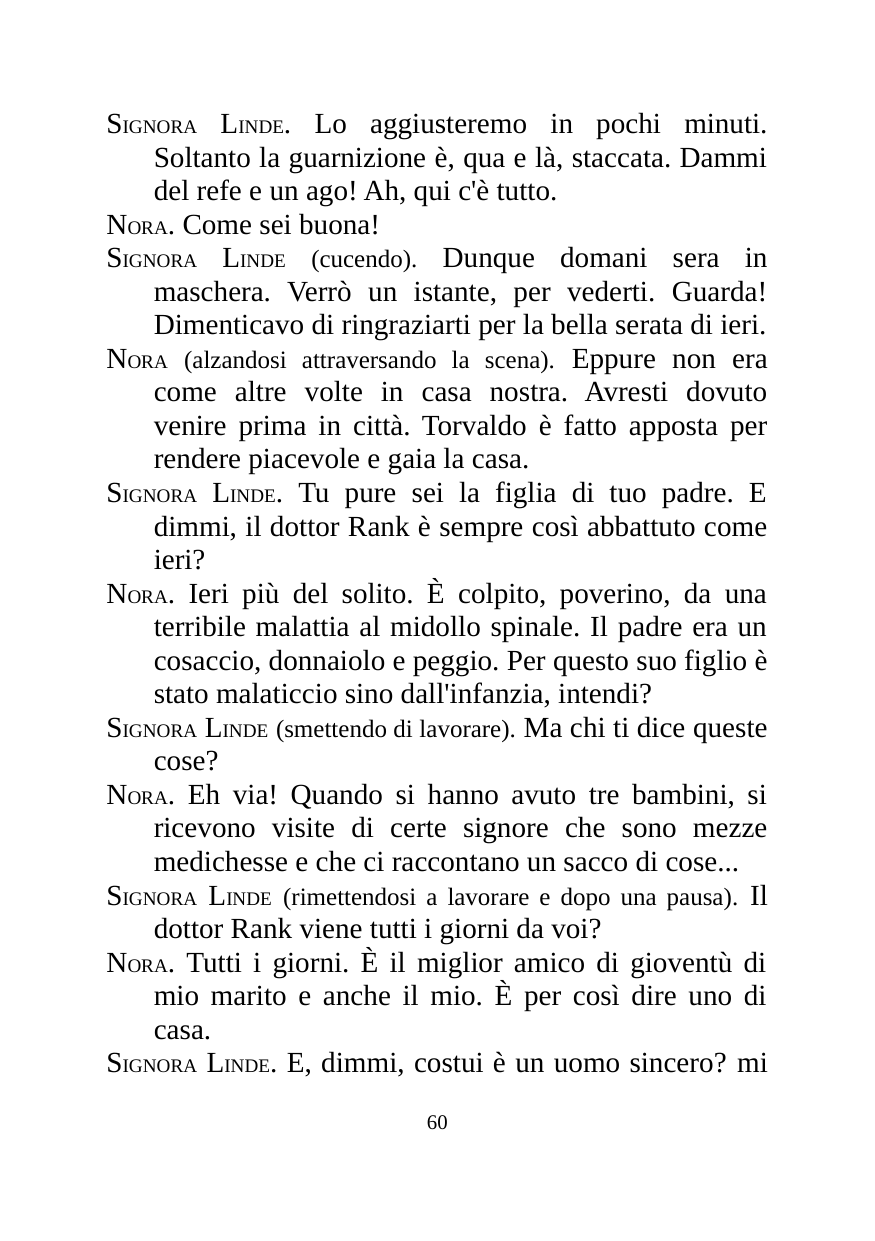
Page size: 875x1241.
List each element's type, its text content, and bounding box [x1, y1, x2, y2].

text Signora Linde (smettendo di lavorare). Ma chi ti dice queste cose? [106, 710, 768, 777]
text Nora (alzandosi attraversando la scena). Eppure non era come altre volte in casa nostra. Avresti dovuto venire prima in città. Torvaldo è fatto apposta per rendere piacevole e gaia la casa. [106, 341, 768, 475]
text Nora. Come sei buona! [106, 207, 768, 240]
text Signora Linde (cucendo). Dunque domani sera in maschera. Verrò un istante, per vederti. Guarda! Dimenticavo di ringraziarti per la bella serata di ieri. [106, 240, 768, 341]
text Signora Linde. Lo aggiusteremo in pochi minuti. Soltanto la guarnizione è, qua e là, staccata. Dammi del refe e un ago! Ah, qui c'è tutto. [106, 106, 768, 207]
text Nora. Eh via! Quando si hanno avuto tre bambini, si ricevono visite di certe signore che sono mezze medichesse e che ci raccontano un sacco di cose... [106, 777, 768, 878]
text Nora. Ieri più del solito. È colpito, poverino, da una terribile malattia al midollo spinale. Il padre era un cosaccio, donnaiolo e peggio. Per questo suo figlio è stato malaticcio sino dall'infanzia, intendi? [106, 576, 768, 710]
text Nora. Tutti i giorni. È il miglior amico di gioventù di mio marito e anche il mio. È per così dire uno di casa. [106, 945, 768, 1045]
text Signora Linde. E, dimmi, costui è un uomo sincero? mi [106, 1045, 768, 1079]
text Signora Linde (rimettendosi a lavorare e dopo una pausa). Il dottor Rank viene tutti i giorni da voi? [106, 878, 768, 945]
text Signora Linde. Tu pure sei la figlia di tuo padre. E dimmi, il dottor Rank è sempre così abbattuto come ieri? [106, 475, 768, 576]
